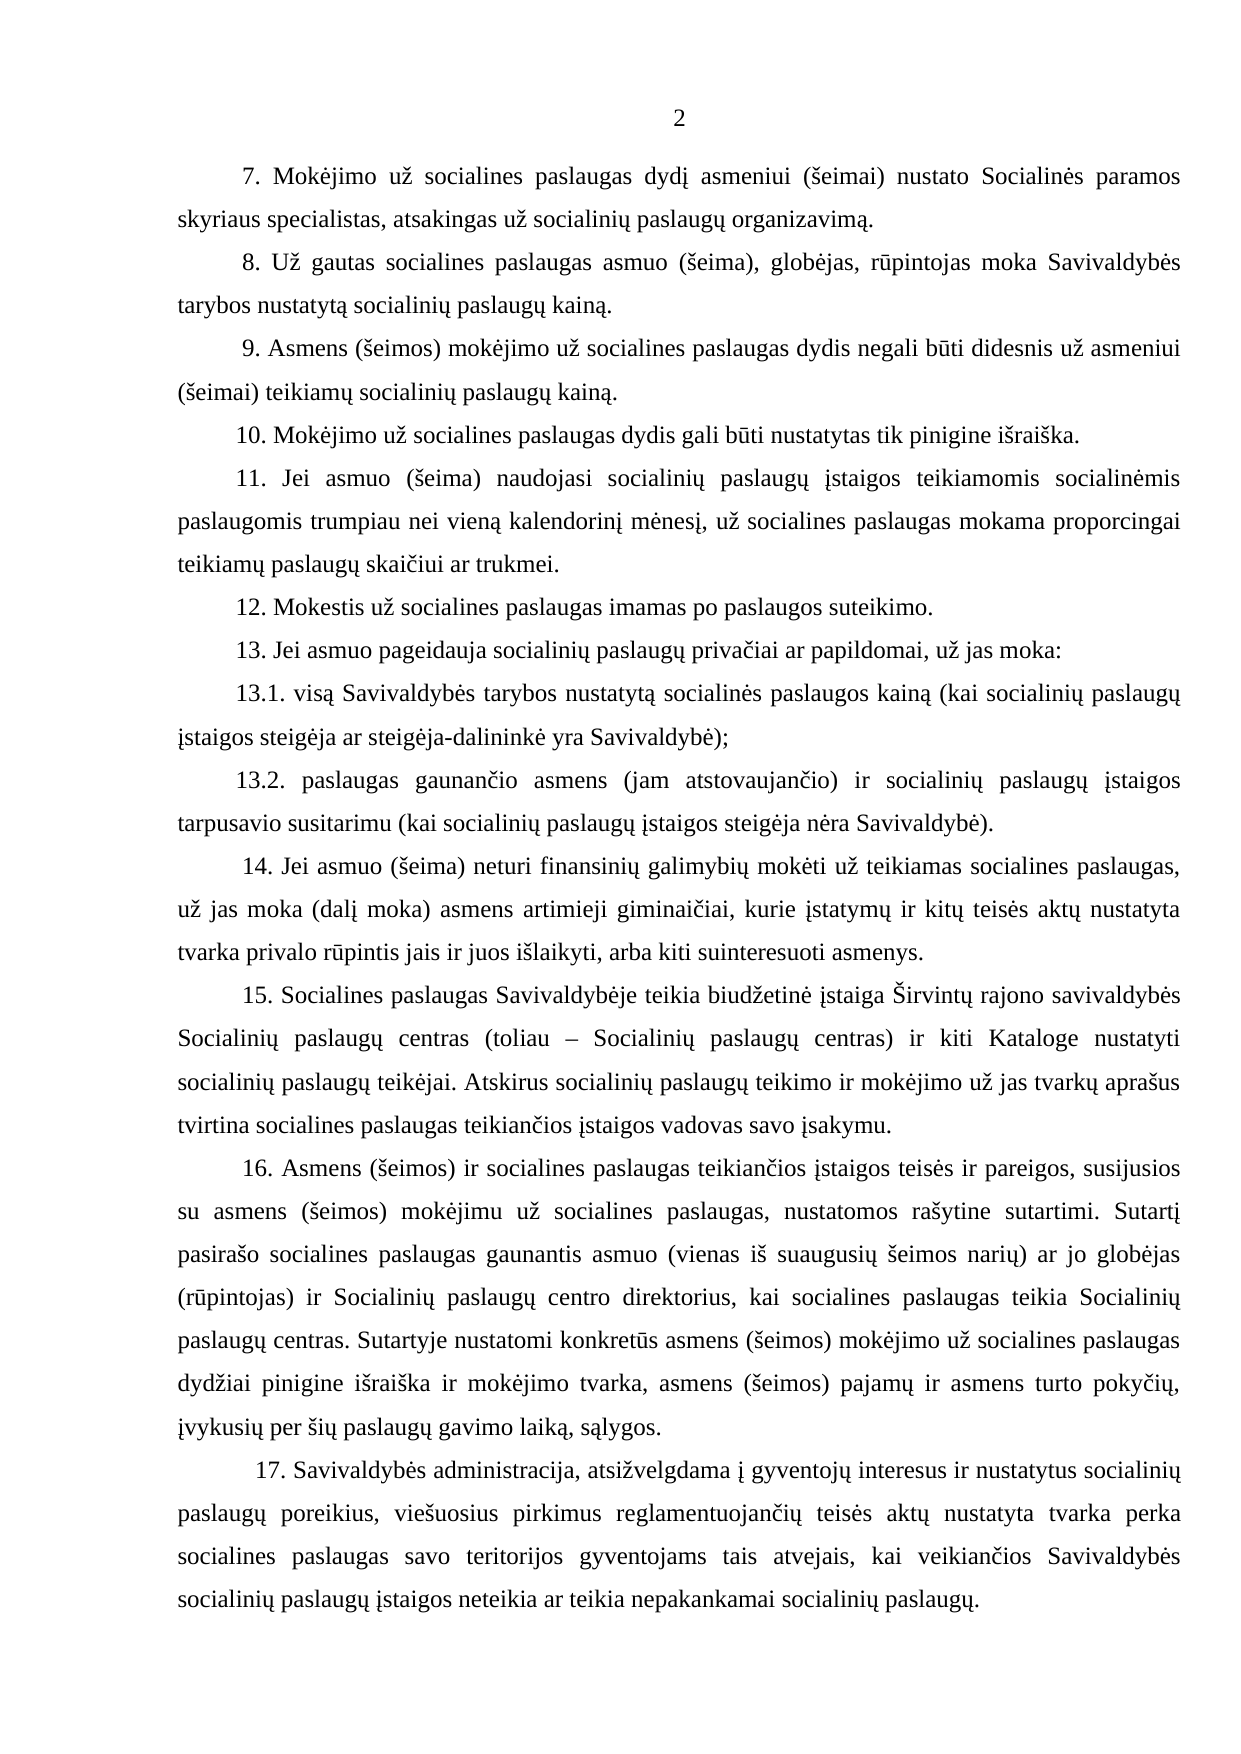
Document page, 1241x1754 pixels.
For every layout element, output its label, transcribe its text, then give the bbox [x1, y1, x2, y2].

text 9. Asmens (šeimos) mokėjimo už socialines paslaugas dydis negali būti didesnis už asmeniui (šeimai) teikiamų socialinių paslaugų kainą. [177, 333, 1181, 405]
text 8. Už gautas socialines paslaugas asmuo (šeima), globėjas, rūpintojas moka Savivaldybės tarybos nustatytą socialinių paslaugų kainą. [177, 247, 1181, 319]
text 13.1. visą Savivaldybės tarybos nustatytą socialinės paslaugos kainą (kai socialinių paslaugų įstaigos steigėja ar steigėja-dalininkė yra Savivaldybė); [177, 678, 1181, 750]
text 13.2. paslaugas gaunančio asmens (jam atstovaujančio) ir socialinių paslaugų įstaigos tarpusavio susitarimu (kai socialinių paslaugų įstaigos steigėja nėra Savivaldybė). [177, 765, 1181, 837]
text 7. Mokėjimo už socialines paslaugas dydį asmeniui (šeimai) nustato Socialinės paramos skyriaus specialistas, atsakingas už socialinių paslaugų organizavimą. [177, 161, 1181, 233]
text 17. Savivaldybės administracija, atsižvelgdama į gyventojų interesus ir nustatytus socialinių paslaugų poreikius, viešuosius pirkimus reglamentuojančių teisės aktų nustatyta tvarka perka socialines paslaugas savo teritorijos gyventojams tais atvejais, kai veikiančios Savivaldybės socialinių paslaugų įstaigos neteikia ar teikia nepakankamai socialinių paslaugų. [177, 1455, 1181, 1613]
text 16. Asmens (šeimos) ir socialines paslaugas teikiančios įstaigos teisės ir pareigos, susijusios su asmens (šeimos) mokėjimu už socialines paslaugas, nustatomos rašytine sutartimi. Sutartį pasirašo socialines paslaugas gaunantis asmuo (vienas iš suaugusių šeimos narių) ar jo globėjas (rūpintojas) ir Socialinių paslaugų centro direktorius, kai socialines paslaugas teikia Socialinių paslaugų centras. Sutartyje nustatomi konkretūs asmens (šeimos) mokėjimo už socialines paslaugas dydžiai pinigine išraiška ir mokėjimo tvarka, asmens (šeimos) pajamų ir asmens turto pokyčių, įvykusių per šių paslaugų gavimo laiką, sąlygos. [177, 1153, 1181, 1440]
text 13. Jei asmuo pageidauja socialinių paslaugų privačiai ar papildomai, už jas moka: [177, 635, 1181, 664]
text 10. Mokėjimo už socialines paslaugas dydis gali būti nustatytas tik pinigine išraiška. [177, 420, 1181, 448]
text 14. Jei asmuo (šeima) neturi finansinių galimybių mokėti už teikiamas socialines paslaugas, už jas moka (dalį moka) asmens artimieji giminaičiai, kurie įstatymų ir kitų teisės aktų nustatyta tvarka privalo rūpintis jais ir juos išlaikyti, arba kiti suinteresuoti asmenys. [177, 851, 1181, 966]
text 12. Mokestis už socialines paslaugas imamas po paslaugos suteikimo. [177, 592, 1181, 621]
text 11. Jei asmuo (šeima) naudojasi socialinių paslaugų įstaigos teikiamomis socialinėmis paslaugomis trumpiau nei vieną kalendorinį mėnesį, už socialines paslaugas mokama proporcingai teikiamų paslaugų skaičiui ar trukmei. [177, 463, 1181, 578]
text 15. Socialines paslaugas Savivaldybėje teikia biudžetinė įstaiga Širvintų rajono savivaldybės Socialinių paslaugų centras (toliau – Socialinių paslaugų centras) ir kiti Kataloge nustatyti socialinių paslaugų teikėjai. Atskirus socialinių paslaugų teikimo ir mokėjimo už jas tvarkų aprašus tvirtina socialines paslaugas teikiančios įstaigos vadovas savo įsakymu. [177, 980, 1181, 1138]
